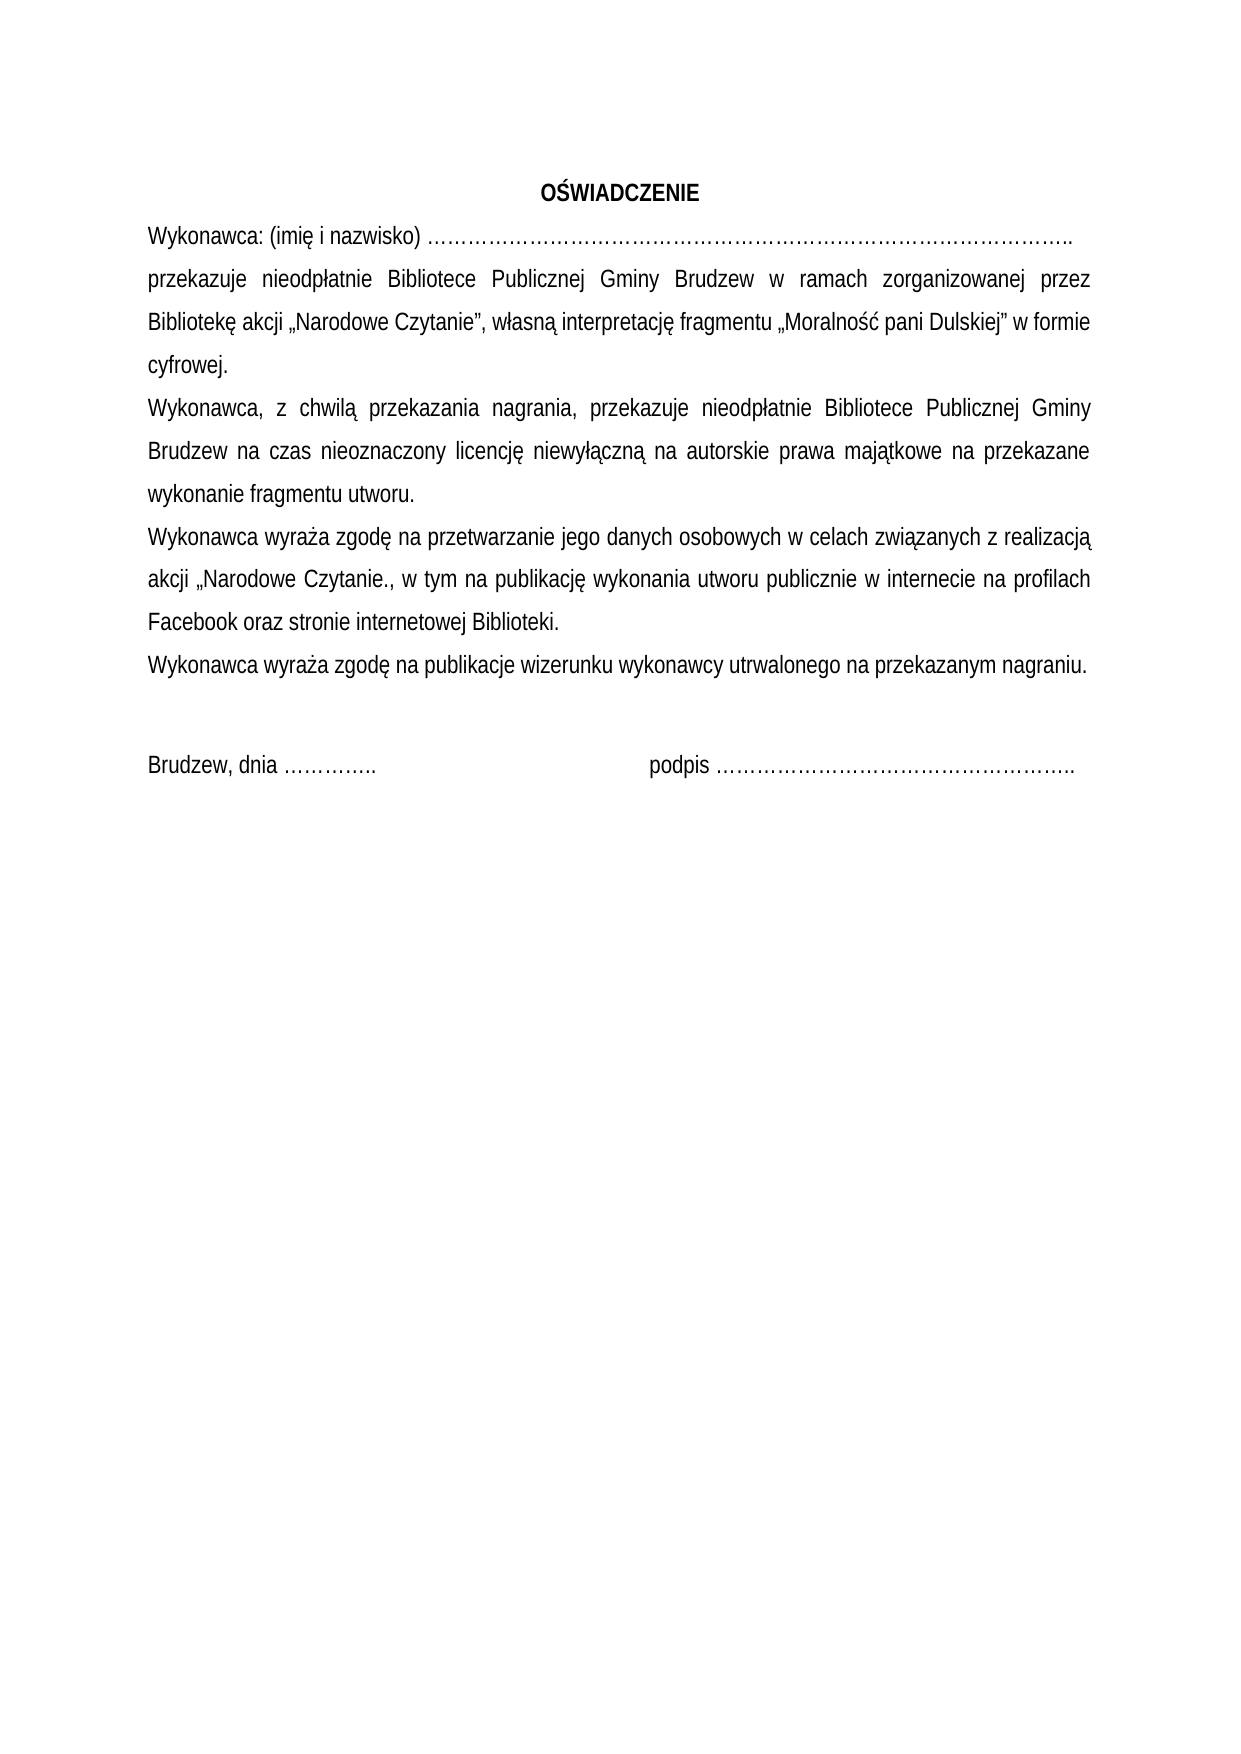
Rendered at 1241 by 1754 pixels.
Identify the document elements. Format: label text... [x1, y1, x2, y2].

text Brudzew, dnia ………….. podpis …………………………………………….. [148, 750, 1093, 779]
text Wykonawca, z chwilą przekazania nagrania, przekazuje nieodpłatnie Bibliotece Publicznej Gminy Brudzew na czas nieoznaczony licencję niewyłączną na autorskie prawa majątkowe na przekazane wykonanie fragmentu utworu. [148, 393, 1093, 507]
text OŚWIADCZENIE [148, 178, 1093, 207]
text Wykonawca wyraża zgodę na przetwarzanie jego danych osobowych w celach związanych z realizacją akcji „Narodowe Czytanie., w tym na publikację wykonania utworu publicznie w internecie na profilach Facebook oraz stronie internetowej Biblioteki. [148, 521, 1093, 636]
text Wykonawca: (imię i nazwisko) ………………………………………………………………………………….. [148, 221, 1093, 250]
text Wykonawca wyraża zgodę na publikacje wizerunku wykonawcy utrwalonego na przekazanym nagraniu. [148, 650, 1093, 679]
text przekazuje nieodpłatnie Bibliotece Publicznej Gminy Brudzew w ramach zorganizowanej przez Bibliotekę akcji „Narodowe Czytanie”, własną interpretację fragmentu „Moralność pani Dulskiej” w formie cyfrowej. [148, 264, 1093, 378]
